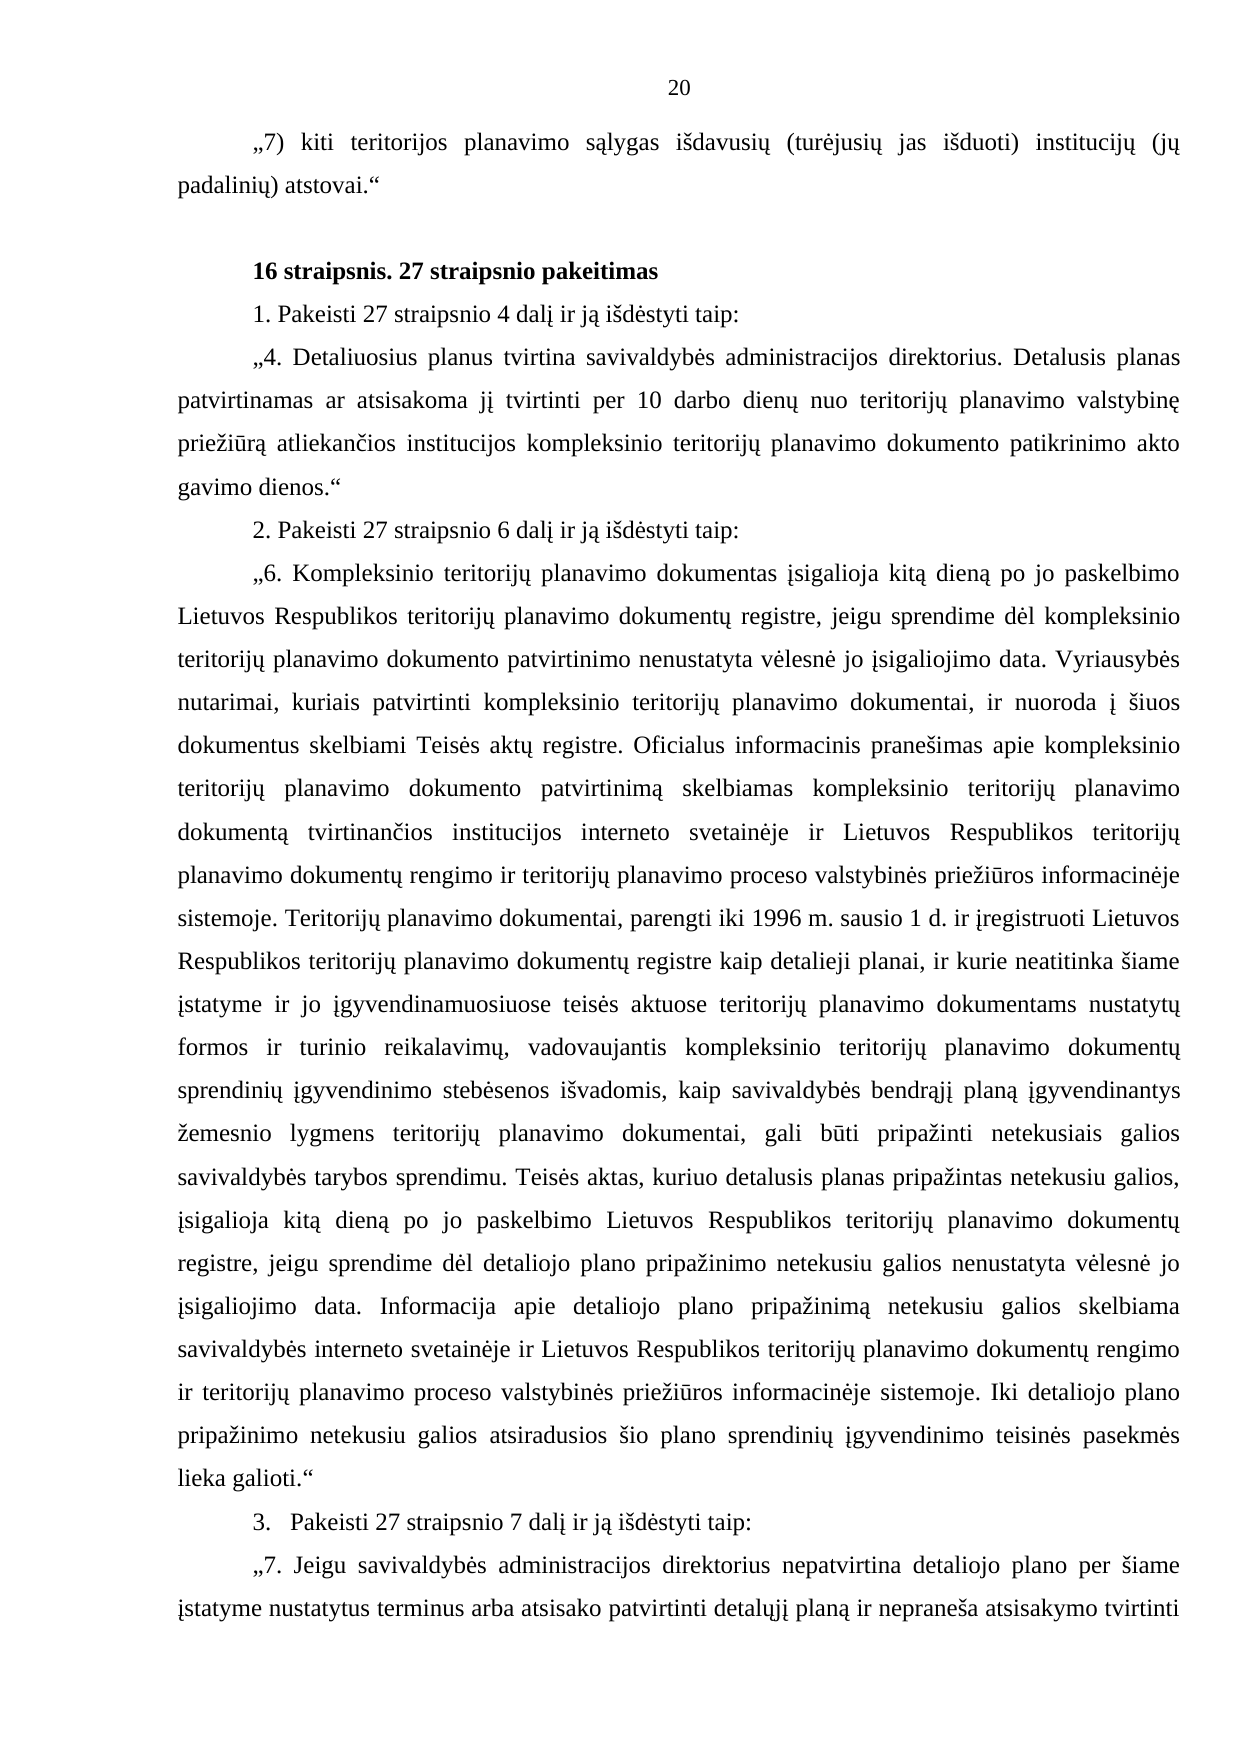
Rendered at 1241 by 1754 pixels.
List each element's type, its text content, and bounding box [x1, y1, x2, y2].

text 2. Pakeisti 27 straipsnio 6 dalį ir ją išdėstyti taip: [177, 515, 1181, 543]
text 1. Pakeisti 27 straipsnio 4 dalį ir ją išdėstyti taip: [177, 299, 1181, 328]
text „7. Jeigu savivaldybės administracijos direktorius nepatvirtina detaliojo plano per šiame įstatyme nustatytus terminus arba atsisako patvirtinti detalųjį planą ir nepraneša atsisakymo tvirtinti [177, 1550, 1181, 1622]
text „6. Kompleksinio teritorijų planavimo dokumentas įsigalioja kitą dieną po jo paskelbimo Lietuvos Respublikos teritorijų planavimo dokumentų registre, jeigu sprendime dėl kompleksinio teritorijų planavimo dokumento patvirtinimo nenustatyta vėlesnė jo įsigaliojimo data. Vyriausybės nutarimai, kuriais patvirtinti kompleksinio teritorijų planavimo dokumentai, ir nuoroda į šiuos dokumentus skelbiami Teisės aktų registre. Oficialus informacinis pranešimas apie kompleksinio teritorijų planavimo dokumento patvirtinimą skelbiamas kompleksinio teritorijų planavimo dokumentą tvirtinančios institucijos interneto svetainėje ir Lietuvos Respublikos teritorijų planavimo dokumentų rengimo ir teritorijų planavimo proceso valstybinės priežiūros informacinėje sistemoje. Teritorijų planavimo dokumentai, parengti iki 1996 m. sausio 1 d. ir įregistruoti Lietuvos Respublikos teritorijų planavimo dokumentų registre kaip detalieji planai, ir kurie neatitinka šiame įstatyme ir jo įgyvendinamuosiuose teisės aktuose teritorijų planavimo dokumentams nustatytų formos ir turinio reikalavimų, vadovaujantis kompleksinio teritorijų planavimo dokumentų sprendinių įgyvendinimo stebėsenos išvadomis, kaip savivaldybės bendrąjį planą įgyvendinantys žemesnio lygmens teritorijų planavimo dokumentai, gali būti pripažinti netekusiais galios savivaldybės tarybos sprendimu. Teisės aktas, kuriuo detalusis planas pripažintas netekusiu galios, įsigalioja kitą dieną po jo paskelbimo Lietuvos Respublikos teritorijų planavimo dokumentų registre, jeigu sprendime dėl detaliojo plano pripažinimo netekusiu galios nenustatyta vėlesnė jo įsigaliojimo data. Informacija apie detaliojo plano pripažinimą netekusiu galios skelbiama savivaldybės interneto svetainėje ir Lietuvos Respublikos teritorijų planavimo dokumentų rengimo ir teritorijų planavimo proceso valstybinės priežiūros informacinėje sistemoje. Iki detaliojo plano pripažinimo netekusiu galios atsiradusios šio plano sprendinių įgyvendinimo teisinės pasekmės lieka galioti.“ [177, 558, 1181, 1492]
text „4. Detaliuosius planus tvirtina savivaldybės administracijos direktorius. Detalusis planas patvirtinamas ar atsisakoma jį tvirtinti per 10 darbo dienų nuo teritorijų planavimo valstybinę priežiūrą atliekančios institucijos kompleksinio teritorijų planavimo dokumento patikrinimo akto gavimo dienos.“ [177, 342, 1181, 500]
text 16 straipsnis. 27 straipsnio pakeitimas [177, 256, 1181, 285]
text „7) kiti teritorijos planavimo sąlygas išdavusių (turėjusių jas išduoti) institucijų (jų padalinių) atstovai.“ [177, 127, 1181, 198]
text 3. Pakeisti 27 straipsnio 7 dalį ir ją išdėstyti taip: [252, 1507, 1181, 1535]
